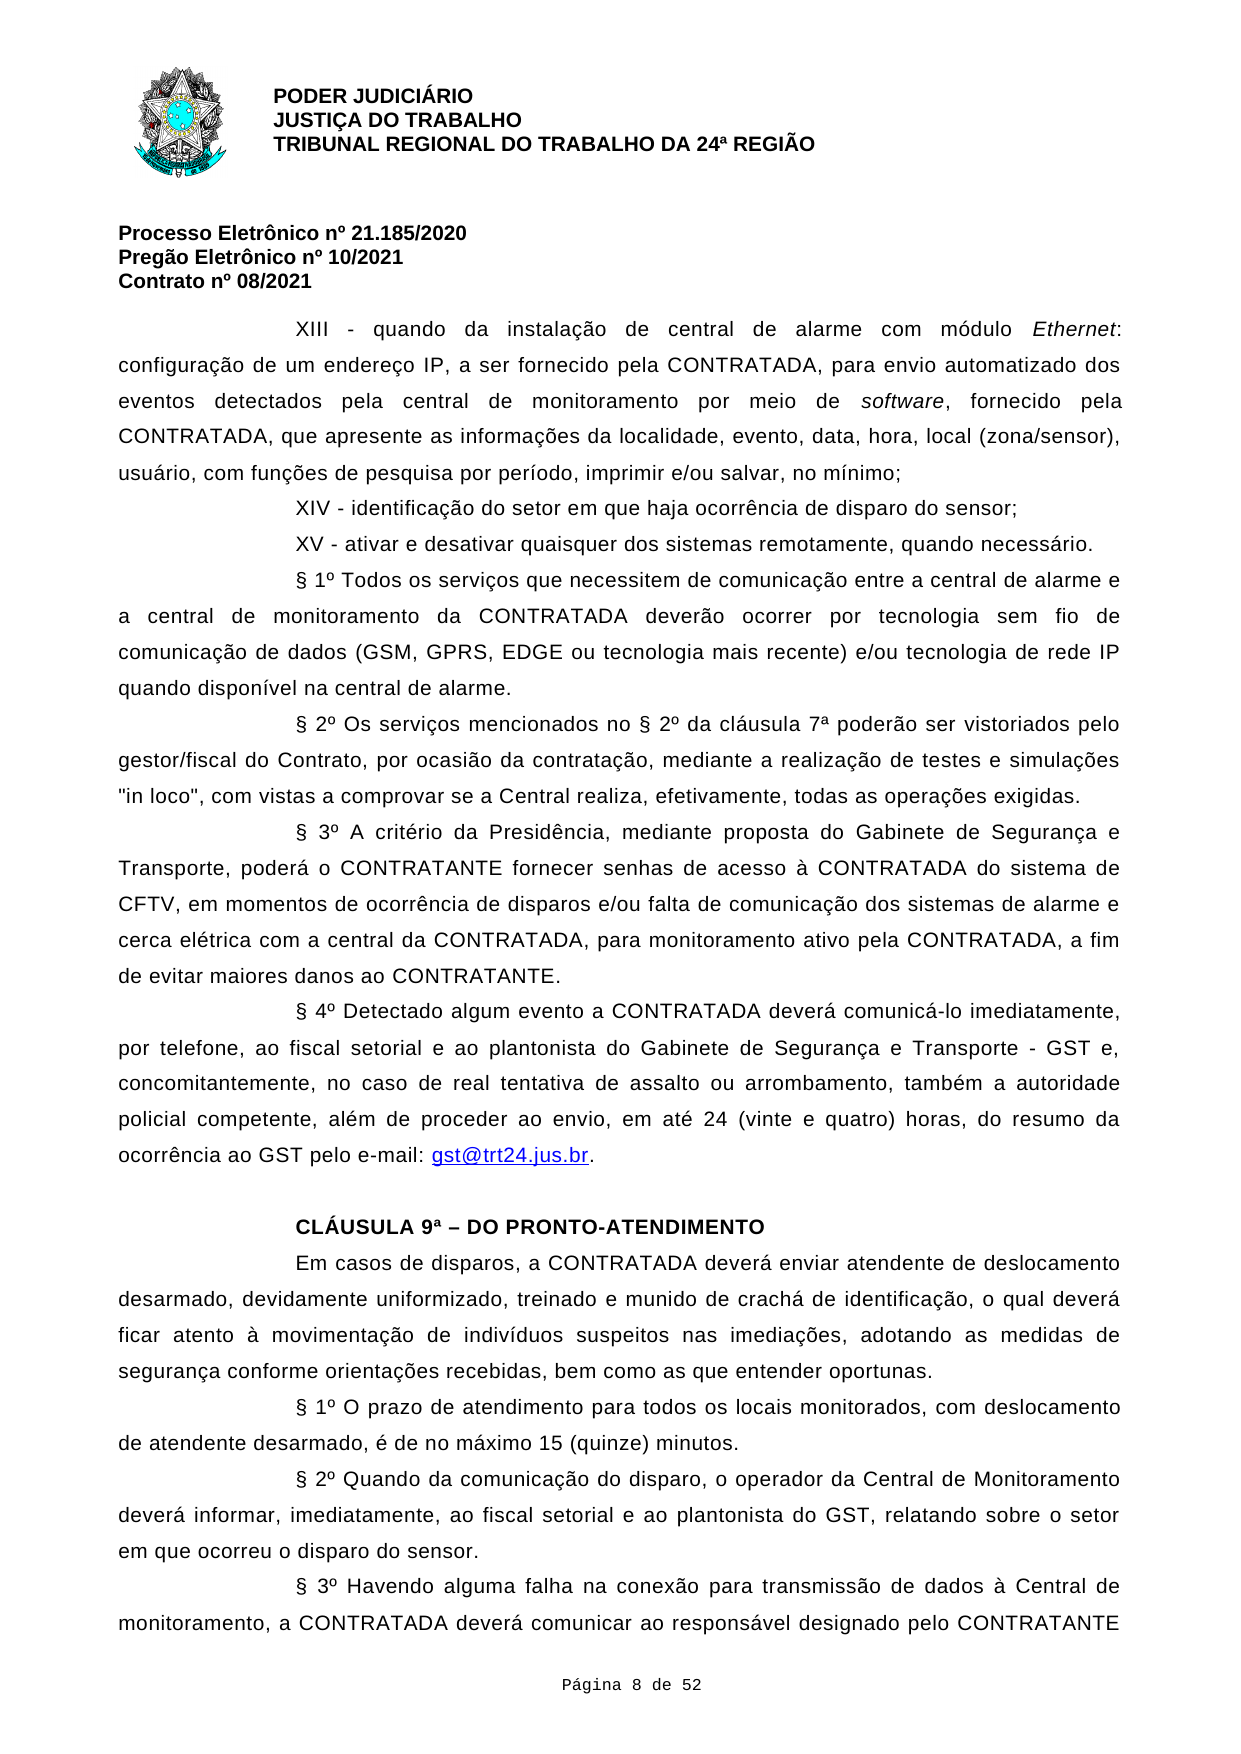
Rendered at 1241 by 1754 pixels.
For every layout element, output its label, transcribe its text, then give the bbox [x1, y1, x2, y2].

text XV - ativar e desativar quaisquer dos sistemas remotamente, quando necessário. [118, 532, 1122, 556]
text XIII - quando da instalação de central de alarme com módulo Ethernet: configuração de um endereço IP, a ser fornecido pela CONTRATADA, para envio automatizado dos eventos detectados pela central de monitoramento por meio de software, fornecido pela CONTRATADA, que apresente as informações da localidade, evento, data, hora, local (zona/sensor), usuário, com funções de pesquisa por período, imprimir e/ou salvar, no mínimo; [118, 317, 1122, 484]
text § 2º Os serviços mencionados no § 2º da cláusula 7ª poderão ser vistoriados pelo gestor/fiscal do Contrato, por ocasião da contratação, mediante a realização de testes e simulações "in loco", com vistas a comprovar se a Central realiza, efetivamente, todas as operações exigidas. [118, 712, 1122, 808]
text § 4º Detectado algum evento a CONTRATADA deverá comunicá-lo imediatamente, por telefone, ao fiscal setorial e ao plantonista do Gabinete de Segurança e Transporte - GST e, concomitantemente, no caso de real tentativa de assalto ou arrombamento, também a autoridade policial competente, além de proceder ao envio, em até 24 (vinte e quatro) horas, do resumo da ocorrência ao GST pelo e-mail: gst@trt24.jus.br. [118, 999, 1122, 1167]
text XIV - identificação do setor em que haja ocorrência de disparo do sensor; [118, 496, 1122, 520]
picture [133, 66, 228, 178]
text CLÁUSULA 9ª – DO PRONTO-ATENDIMENTO [118, 1215, 1122, 1239]
text § 1º Todos os serviços que necessitem de comunicação entre a central de alarme e a central de monitoramento da CONTRATADA deverão ocorrer por tecnologia sem fio de comunicação de dados (GSM, GPRS, EDGE ou tecnologia mais recente) e/ou tecnologia de rede IP quando disponível na central de alarme. [118, 568, 1122, 700]
text Em casos de disparos, a CONTRATADA deverá enviar atendente de deslocamento desarmado, devidamente uniformizado, treinado e munido de crachá de identificação, o qual deverá ficar atento à movimentação de indivíduos suspeitos nas imediações, adotando as medidas de segurança conforme orientações recebidas, bem como as que entender oportunas. [118, 1251, 1122, 1383]
text § 2º Quando da comunicação do disparo, o operador da Central de Monitoramento deverá informar, imediatamente, ao fiscal setorial e ao plantonista do GST, relatando sobre o setor em que ocorreu o disparo do sensor. [118, 1467, 1122, 1562]
text § 3º Havendo alguma falha na conexão para transmissão de dados à Central de monitoramento, a CONTRATADA deverá comunicar ao responsável designado pelo CONTRATANTE [118, 1574, 1122, 1634]
text § 1º O prazo de atendimento para todos os locais monitorados, com deslocamento de atendente desarmado, é de no máximo 15 (quinze) minutos. [118, 1395, 1122, 1454]
text § 3º A critério da Presidência, mediante proposta do Gabinete de Segurança e Transporte, poderá o CONTRATANTE fornecer senhas de acesso à CONTRATADA do sistema de CFTV, em momentos de ocorrência de disparos e/ou falta de comunicação dos sistemas de alarme e cerca elétrica com a central da CONTRATADA, para monitoramento ativo pela CONTRATADA, a fim de evitar maiores danos ao contratante. [118, 820, 1122, 987]
